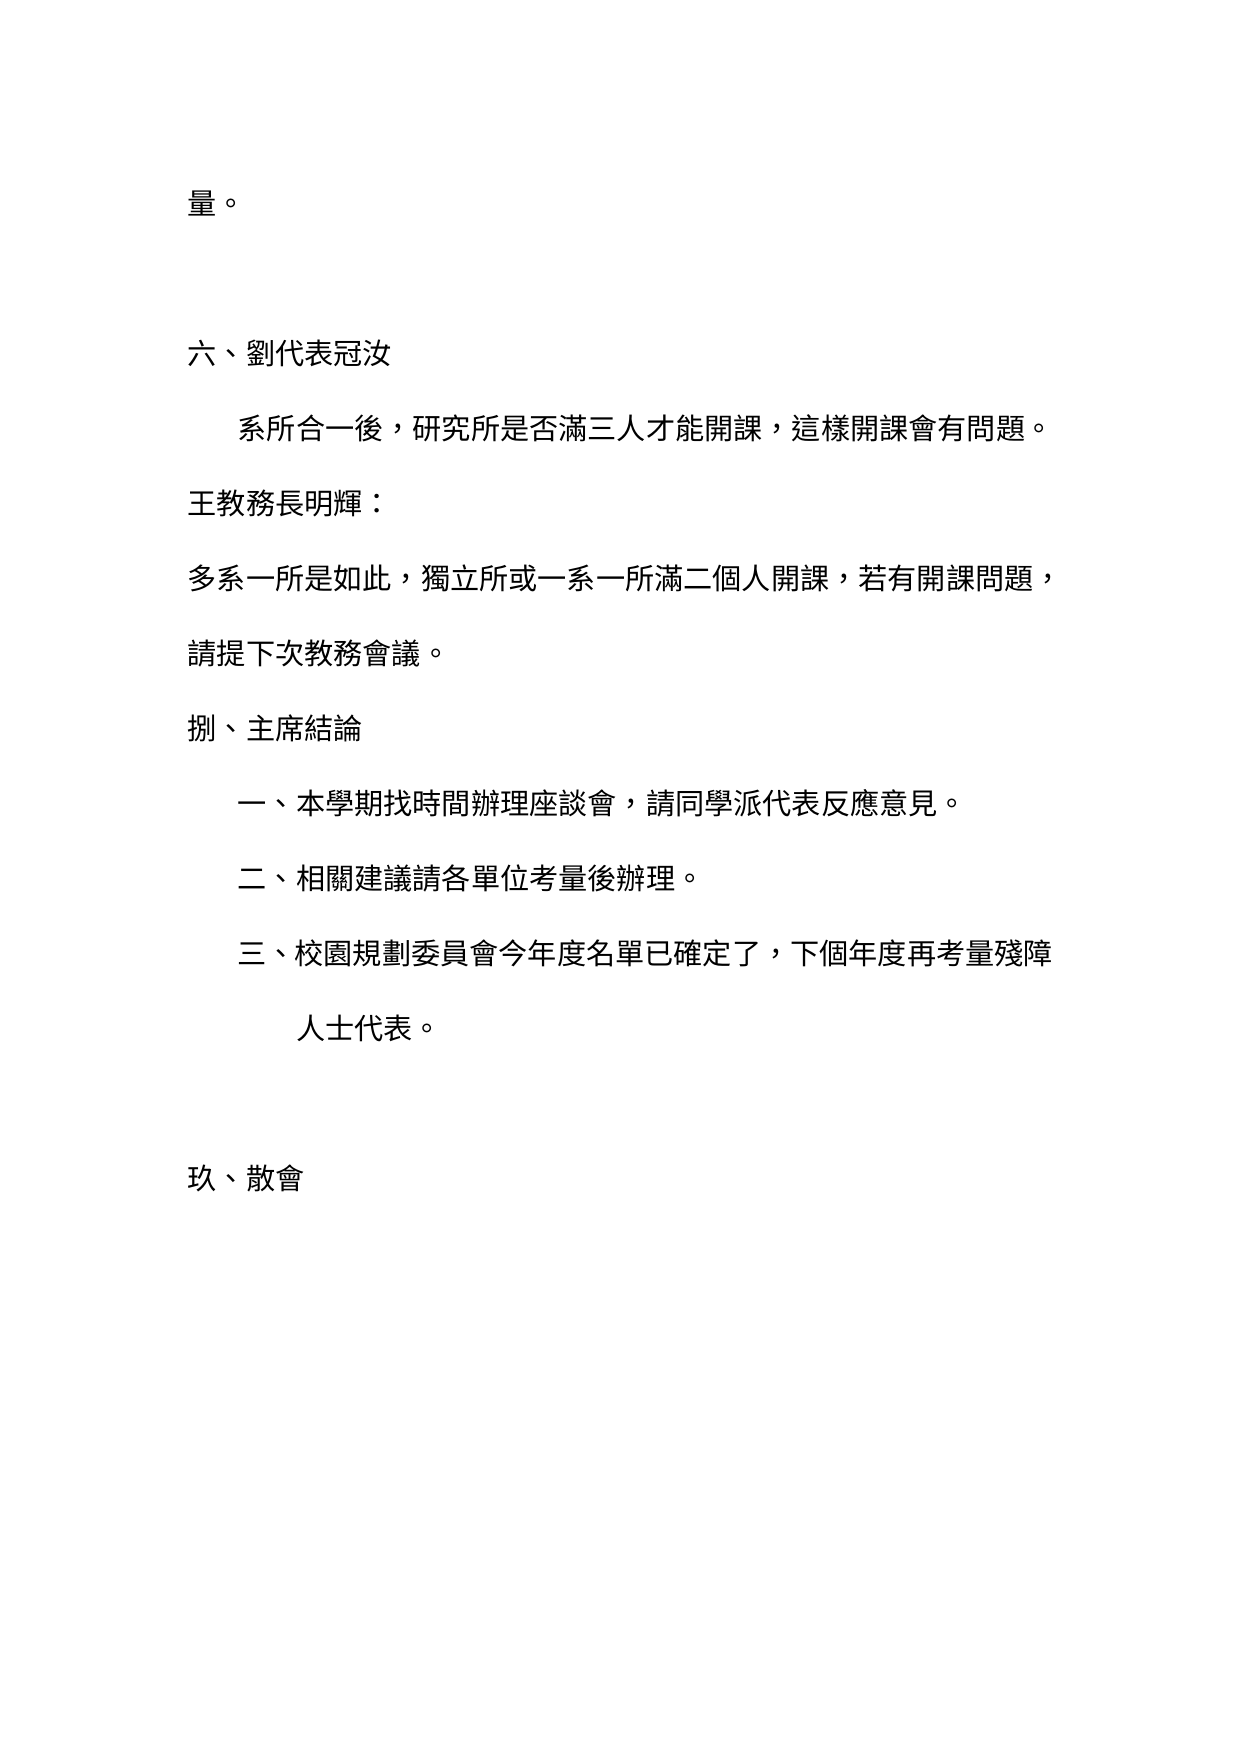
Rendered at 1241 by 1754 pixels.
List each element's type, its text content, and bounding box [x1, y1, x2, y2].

text 六、劉代表冠汝 [187, 314, 1053, 389]
text 二、相關建議請各單位考量後辦理。 [237, 839, 1053, 914]
text 捌、主席結論 [187, 689, 1053, 764]
text 一、本學期找時間辦理座談會，請同學派代表反應意見。 [237, 764, 1053, 839]
text 多系一所是如此，獨立所或一系一所滿二個人開課，若有開課問題，請提下次教務會議。 [187, 539, 1053, 689]
text 量。 [187, 164, 1053, 239]
text 三、校園規劃委員會今年度名單已確定了，下個年度再考量殘障人士代表。 [237, 914, 1053, 1064]
text 玖、散會 [187, 1139, 1053, 1214]
text 系所合一後，研究所是否滿三人才能開課，這樣開課會有問題。王教務長明輝： [187, 389, 1053, 539]
